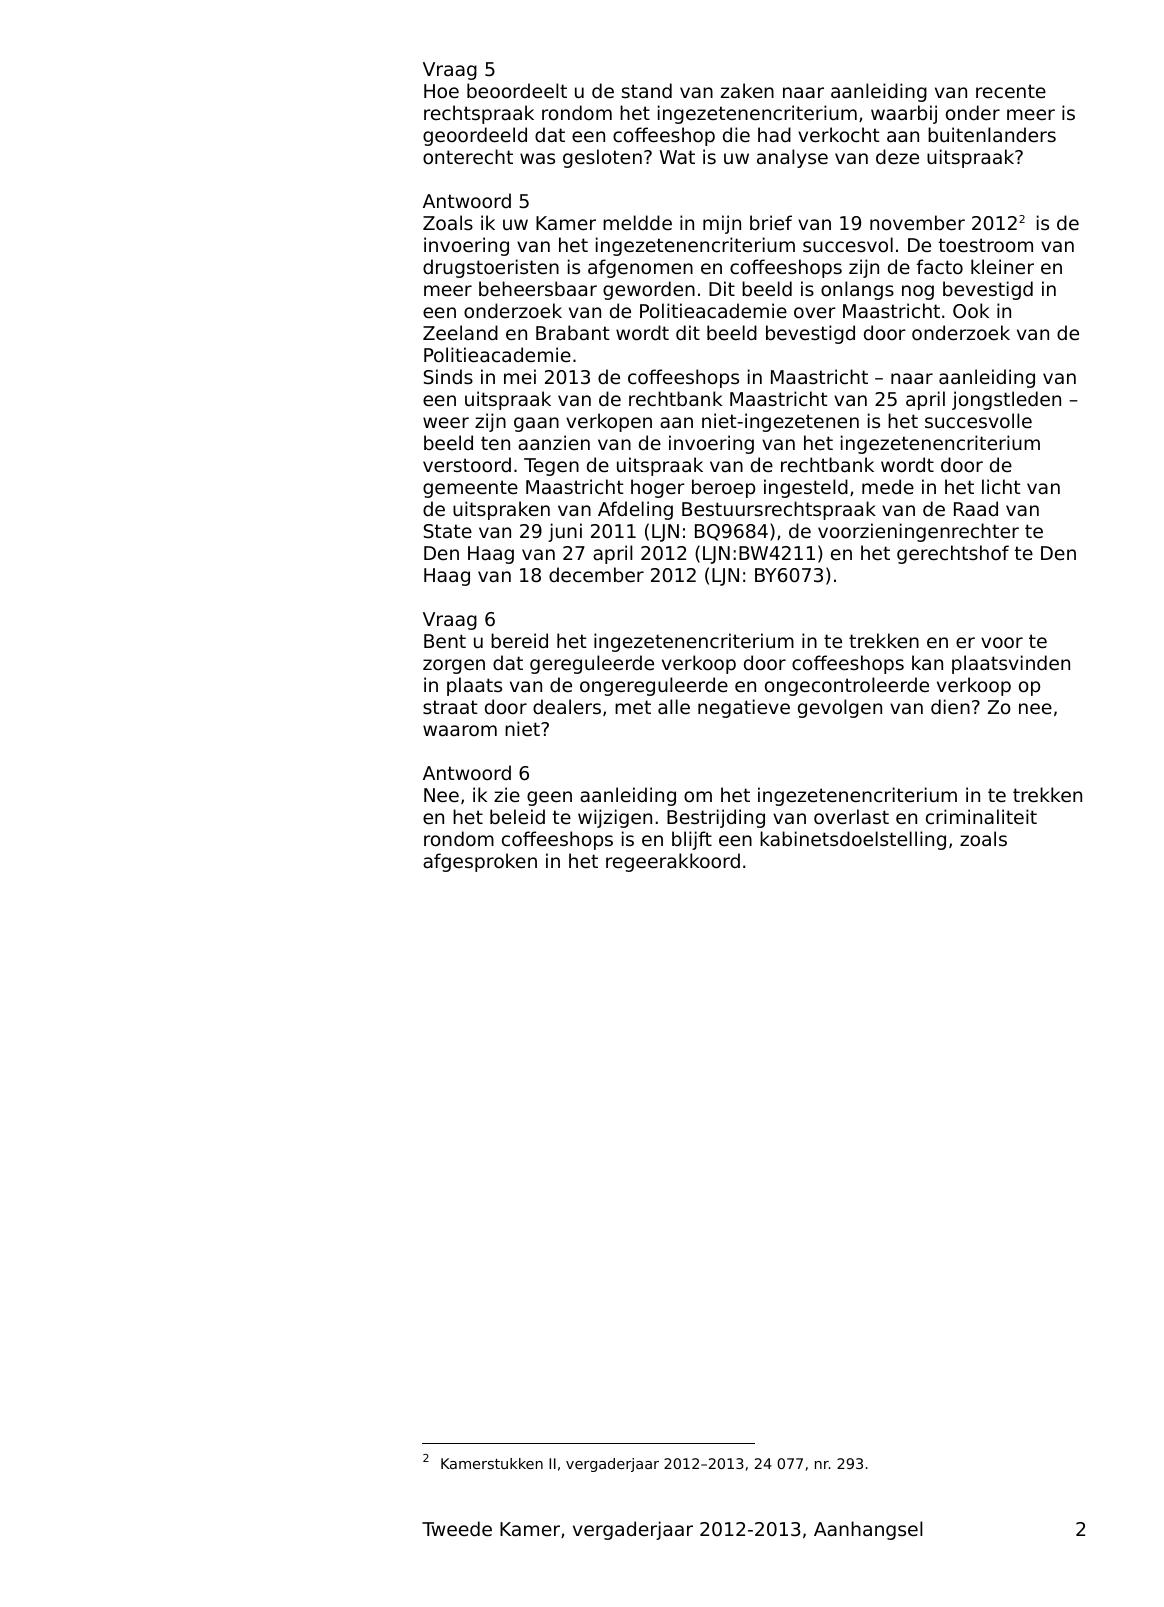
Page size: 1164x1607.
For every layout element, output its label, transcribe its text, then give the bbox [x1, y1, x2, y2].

text Zoals ik uw Kamer meldde in mijn brief van 19 november 2012 is de invoering van het ingezetenencriterium succesvol. De toestroom van drugstoeristen is afgenomen en coffeeshops zijn de facto kleiner en meer beheersbaar geworden. Dit beeld is onlangs nog bevestigd in een onderzoek van de Politieacademie over Maastricht. Ook in Zeeland en Brabant wordt dit beeld bevestigd door onderzoek van de Politieacademie. [422, 213, 1087, 367]
text Hoe beoordeelt u de stand van zaken naar aanleiding van recente rechtspraak rondom het ingezetenencriterium, waarbij onder meer is geoordeeld dat een coffeeshop die had verkocht aan buitenlanders onterecht was gesloten? Wat is uw analyse van deze uitspraak? [422, 81, 1087, 169]
text Bent u bereid het ingezetenencriterium in te trekken en er voor te zorgen dat gereguleerde verkoop door coffeeshops kan plaatsvinden in plaats van de ongereguleerde en ongecontroleerde verkoop op straat door dealers, met alle negatieve gevolgen van dien? Zo nee, waarom niet? [422, 631, 1087, 741]
text Vraag 6 [422, 609, 1087, 631]
text Antwoord 5 [422, 191, 1087, 213]
text Vraag 5 [422, 59, 1087, 81]
text Nee, ik zie geen aanleiding om het ingezetenencriterium in te trekken en het beleid te wijzigen. Bestrijding van overlast en criminaliteit rondom coffeeshops is en blijft een kabinetsdoelstelling, zoals afgesproken in het regeerakkoord. [422, 785, 1087, 873]
text Sinds in mei 2013 de coffeeshops in Maastricht – naar aanleiding van een uitspraak van de rechtbank Maastricht van 25 april jongstleden – weer zijn gaan verkopen aan niet-ingezetenen is het succesvolle beeld ten aanzien van de invoering van het ingezetenencriterium verstoord. Tegen de uitspraak van de rechtbank wordt door de gemeente Maastricht hoger beroep ingesteld, mede in het licht van de uitspraken van Afdeling Bestuursrechtspraak van de Raad van State van 29 juni 2011 (LJN: BQ9684), de voorzieningenrechter te Den Haag van 27 april 2012 (LJN:BW4211) en het gerechtshof te Den Haag van 18 december 2012 (LJN: BY6073). [422, 367, 1087, 587]
text Kamerstukken II, vergaderjaar 2012–2013, 24 077, nr. 293. [422, 1452, 1087, 1474]
text Antwoord 6 [422, 763, 1087, 785]
